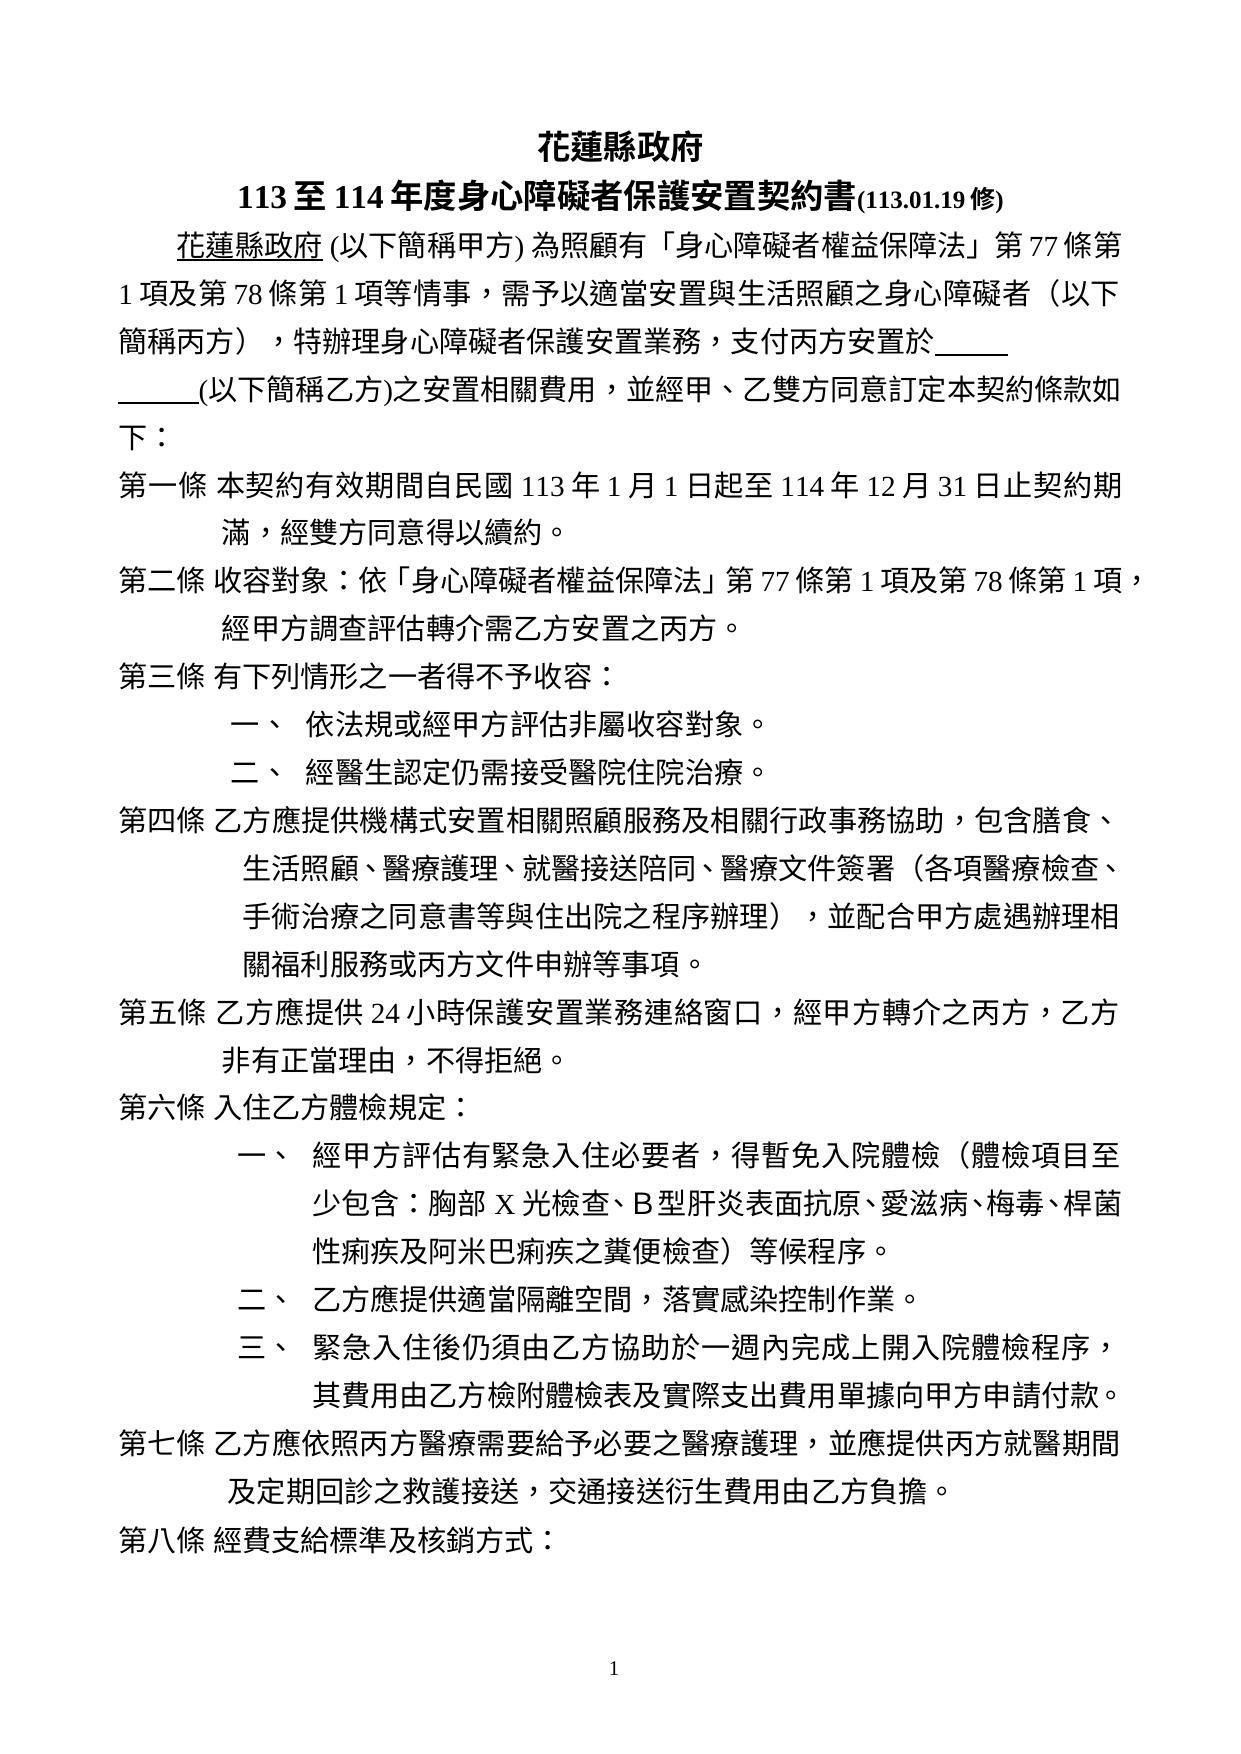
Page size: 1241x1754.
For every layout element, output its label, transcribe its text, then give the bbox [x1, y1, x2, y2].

text 第二條 收容對象：依「身心障礙者權益保障法」第77條第1項及第78條第1項，經甲方調查評估轉介需乙方安置之丙方。 [118, 553, 1122, 649]
text 第四條 乙方應提供機構式安置相關照顧服務及相關行政事務協助，包含膳食、生活照顧、醫療護理、就醫接送陪同、醫療文件簽署（各項醫療檢查、手術治療之同意書等與住出院之程序辦理），並配合甲方處遇辦理相關福利服務或丙方文件申辦等事項。 [118, 793, 1122, 985]
list 依法規或經甲方評估非屬收容對象。 [231, 697, 1122, 745]
text 花蓮縣政府 [118, 118, 1122, 170]
list 乙方應提供適當隔離空間，落實感染控制作業。 [237, 1272, 1122, 1320]
text 第六條 入住乙方體檢規定： [118, 1081, 1122, 1128]
text 第七條 乙方應依照丙方醫療需要給予必要之醫療護理，並應提供丙方就醫期間及定期回診之救護接送，交通接送衍生費用由乙方負擔。 [118, 1416, 1122, 1512]
text (以下簡稱乙方)之安置相關費用，並經甲、乙雙方同意訂定本契約條款如下： [118, 362, 1122, 458]
text 第五條 乙方應提供24小時保護安置業務連絡窗口，經甲方轉介之丙方，乙方非有正當理由，不得拒絕。 [118, 985, 1122, 1081]
text 第三條 有下列情形之一者得不予收容： [118, 649, 1122, 697]
text 第一條 本契約有效期間自民國113年1月1日起至114年12月31日止契約期滿，經雙方同意得以續約。 [118, 458, 1122, 553]
text 花蓮縣政府 (以下簡稱甲方) 為照顧有「身心障礙者權益保障法」第77條第1項及第78條第1項等情事，需予以適當安置與生活照顧之身心障礙者（以下簡稱丙方），特辦理身心障礙者保護安置業務，支付丙方安置於 [118, 218, 1122, 362]
list 經醫生認定仍需接受醫院住院治療。 [231, 745, 1122, 793]
text 第八條 經費支給標準及核銷方式： [118, 1512, 1122, 1562]
list 緊急入住後仍須由乙方協助於一週內完成上開入院體檢程序，其費用由乙方檢附體檢表及實際支出費用單據向甲方申請付款。 [237, 1320, 1122, 1416]
list 經甲方評估有緊急入住必要者，得暫免入院體檢（體檢項目至少包含：胸部 X 光檢查、Ｂ型肝炎表面抗原、愛滋病、梅毒、桿菌性痢疾及阿米巴痢疾之糞便檢查）等候程序。 [237, 1128, 1122, 1272]
text 113至114年度身心障礙者保護安置契約書(113.01.19修) [118, 170, 1122, 218]
